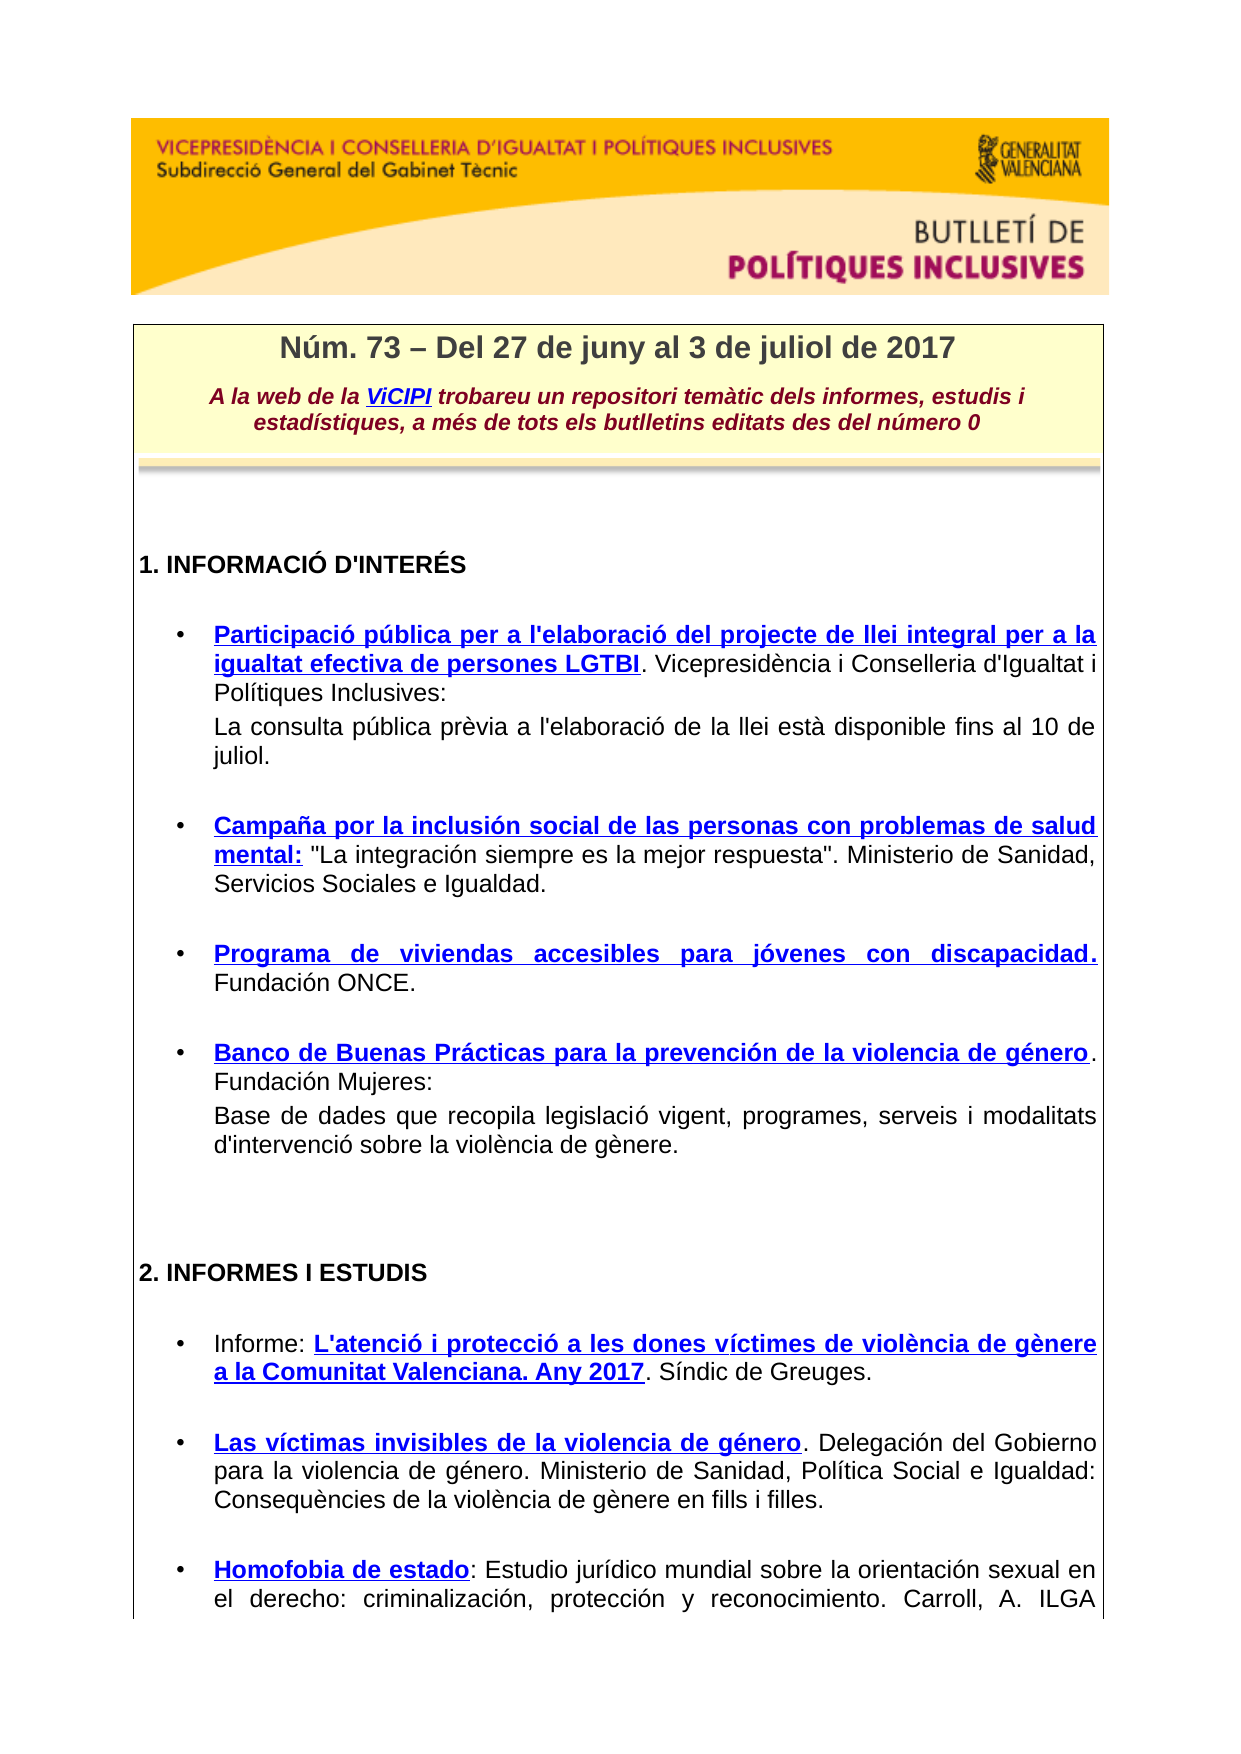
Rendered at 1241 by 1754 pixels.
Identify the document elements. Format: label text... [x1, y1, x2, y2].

table_header Núm. 73 – Del 27 de juny al 3 de juliol de 2017 A la web de la ViCIPI trobareu un repositori temàtic dels informes, estudis i estadístiques, a més de tots els butlletins editats des del número 0 [134, 325, 1103, 453]
table_cell [134, 453, 1103, 485]
table_cell 1. INFORMACIÓ D'INTERÉS Participació pública per a l'elaboració del projecte de llei integral per a la igualtat efectiva de persones LGTBI. Vicepresidència i Conselleria d'Igualtat i Polítiques Inclusives: La consulta pública prèvia a l'elaboració de la llei està disponible fins al 10 de juliol. Campaña por la inclusión social de las personas con problemas de salud mental: "La integración siempre es la mejor respuesta". Ministerio de Sanidad, Servicios Sociales e Igualdad. Programa de viviendas accesibles para jóvenes con discapacidad. Fundación ONCE. Banco de Buenas Prácticas para la prevención de la violencia de género. Fundación Mujeres: Base de dades que recopila legislació vigent, programes, serveis i modalitats d'intervenció sobre la violència de gènere. 2. INFORMES I ESTUDIS Informe: L'atenció i protecció a les dones víctimes de violència de gènere a la Comunitat Valenciana. Any 2017. Síndic de Greuges. Las víctimas invisibles de la violencia de género. Delegación del Gobierno para la violencia de género. Ministerio de Sanidad, Política Social e Igualdad: Consequències de la violència de gènere en fills i filles. Homofobia de estado: Estudio jurídico mundial sobre la orientación sexual en el derecho: criminalización, protección y reconocimiento. Carroll, A. ILGA [134, 485, 1103, 1618]
picture [131, 118, 1110, 295]
